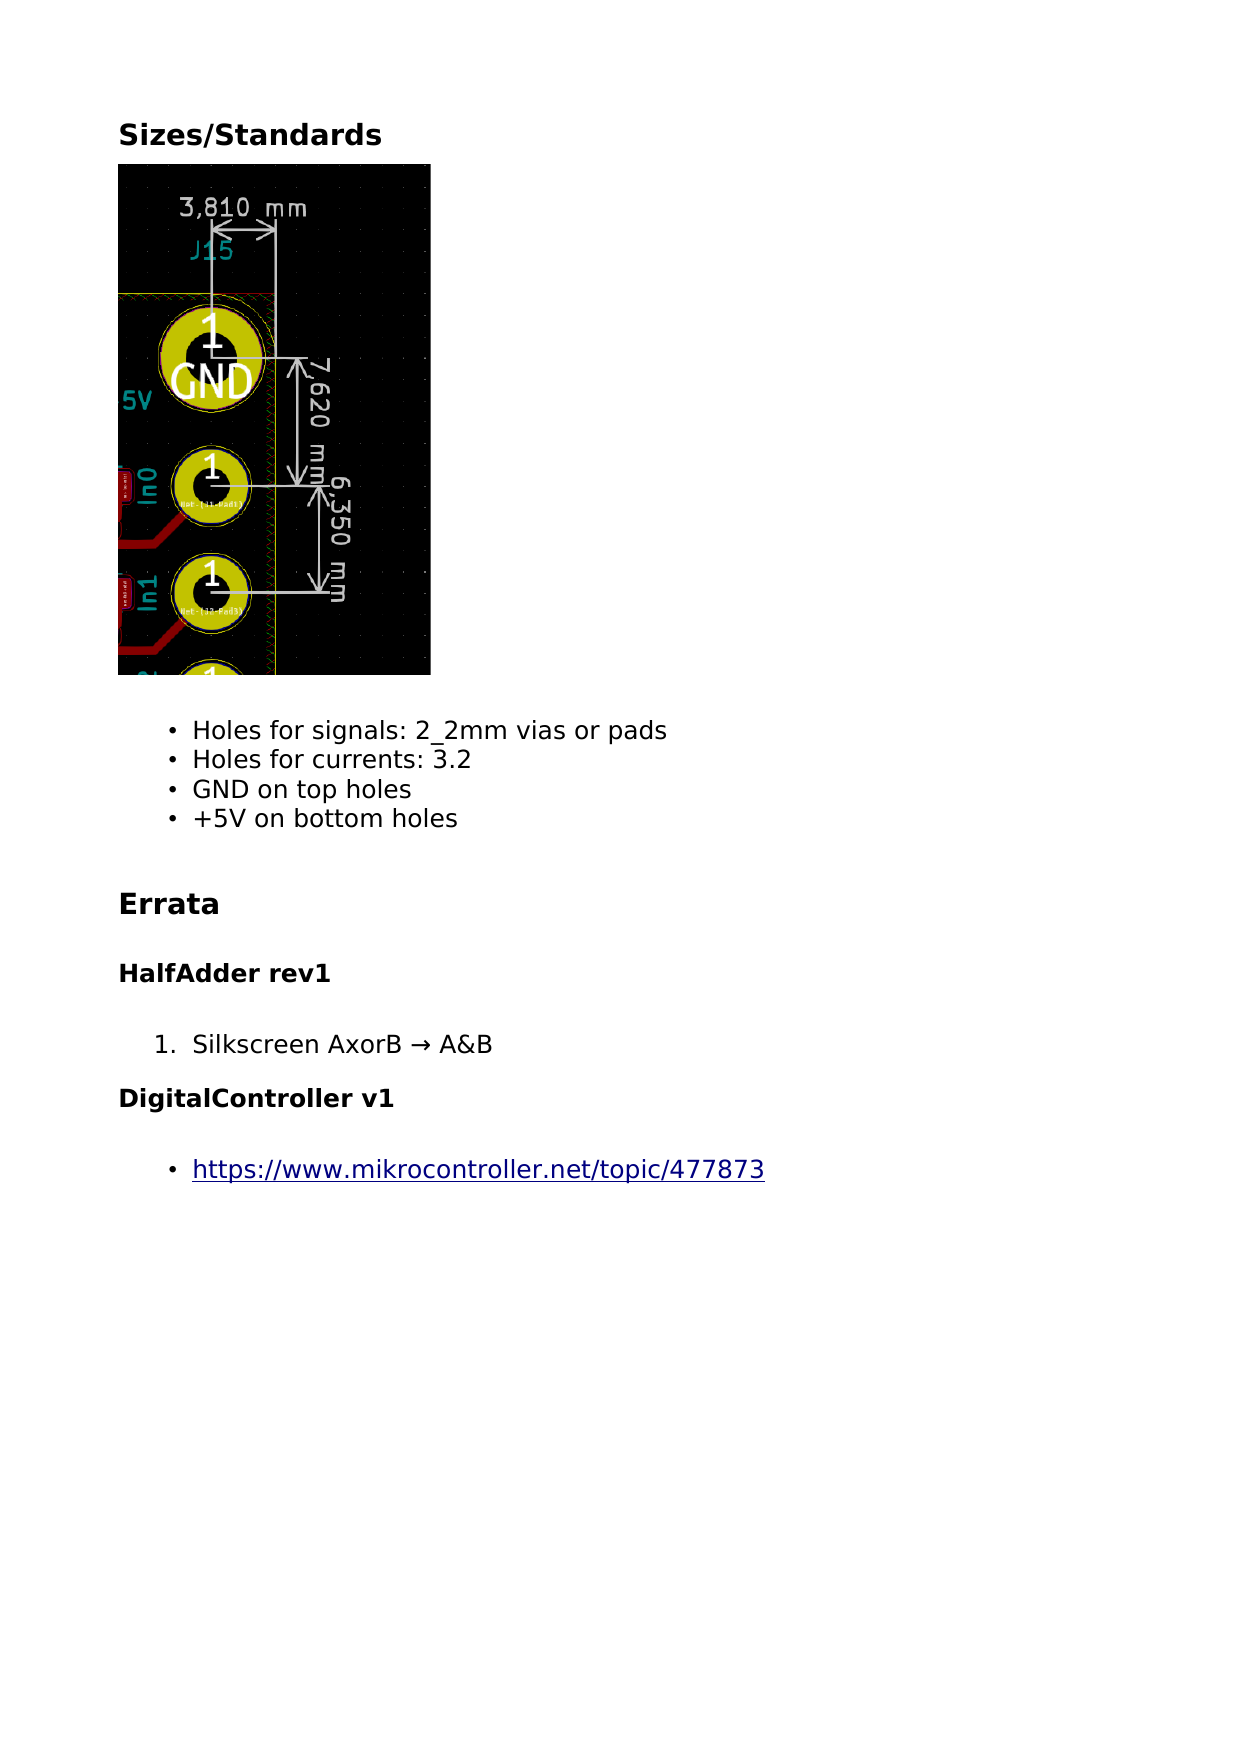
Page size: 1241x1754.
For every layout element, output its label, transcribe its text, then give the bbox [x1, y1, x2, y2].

subtitle Errata [118, 888, 1122, 922]
subtitle Sizes/Standards [118, 118, 1122, 152]
list Silkscreen AxorB → A&B [177, 1030, 1122, 1059]
list Holes for currents: 3.2 [177, 746, 1122, 775]
subtitle DigitalController v1 [118, 1084, 1122, 1113]
picture [118, 164, 431, 675]
list Holes for signals: 2_2mm vias or pads [177, 716, 1122, 746]
list GND on top holes [177, 775, 1122, 804]
list +5V on bottom holes [177, 804, 1122, 833]
subtitle HalfAdder rev1 [118, 959, 1122, 988]
list https://www.mikrocontroller.net/topic/477873 [177, 1156, 1122, 1185]
